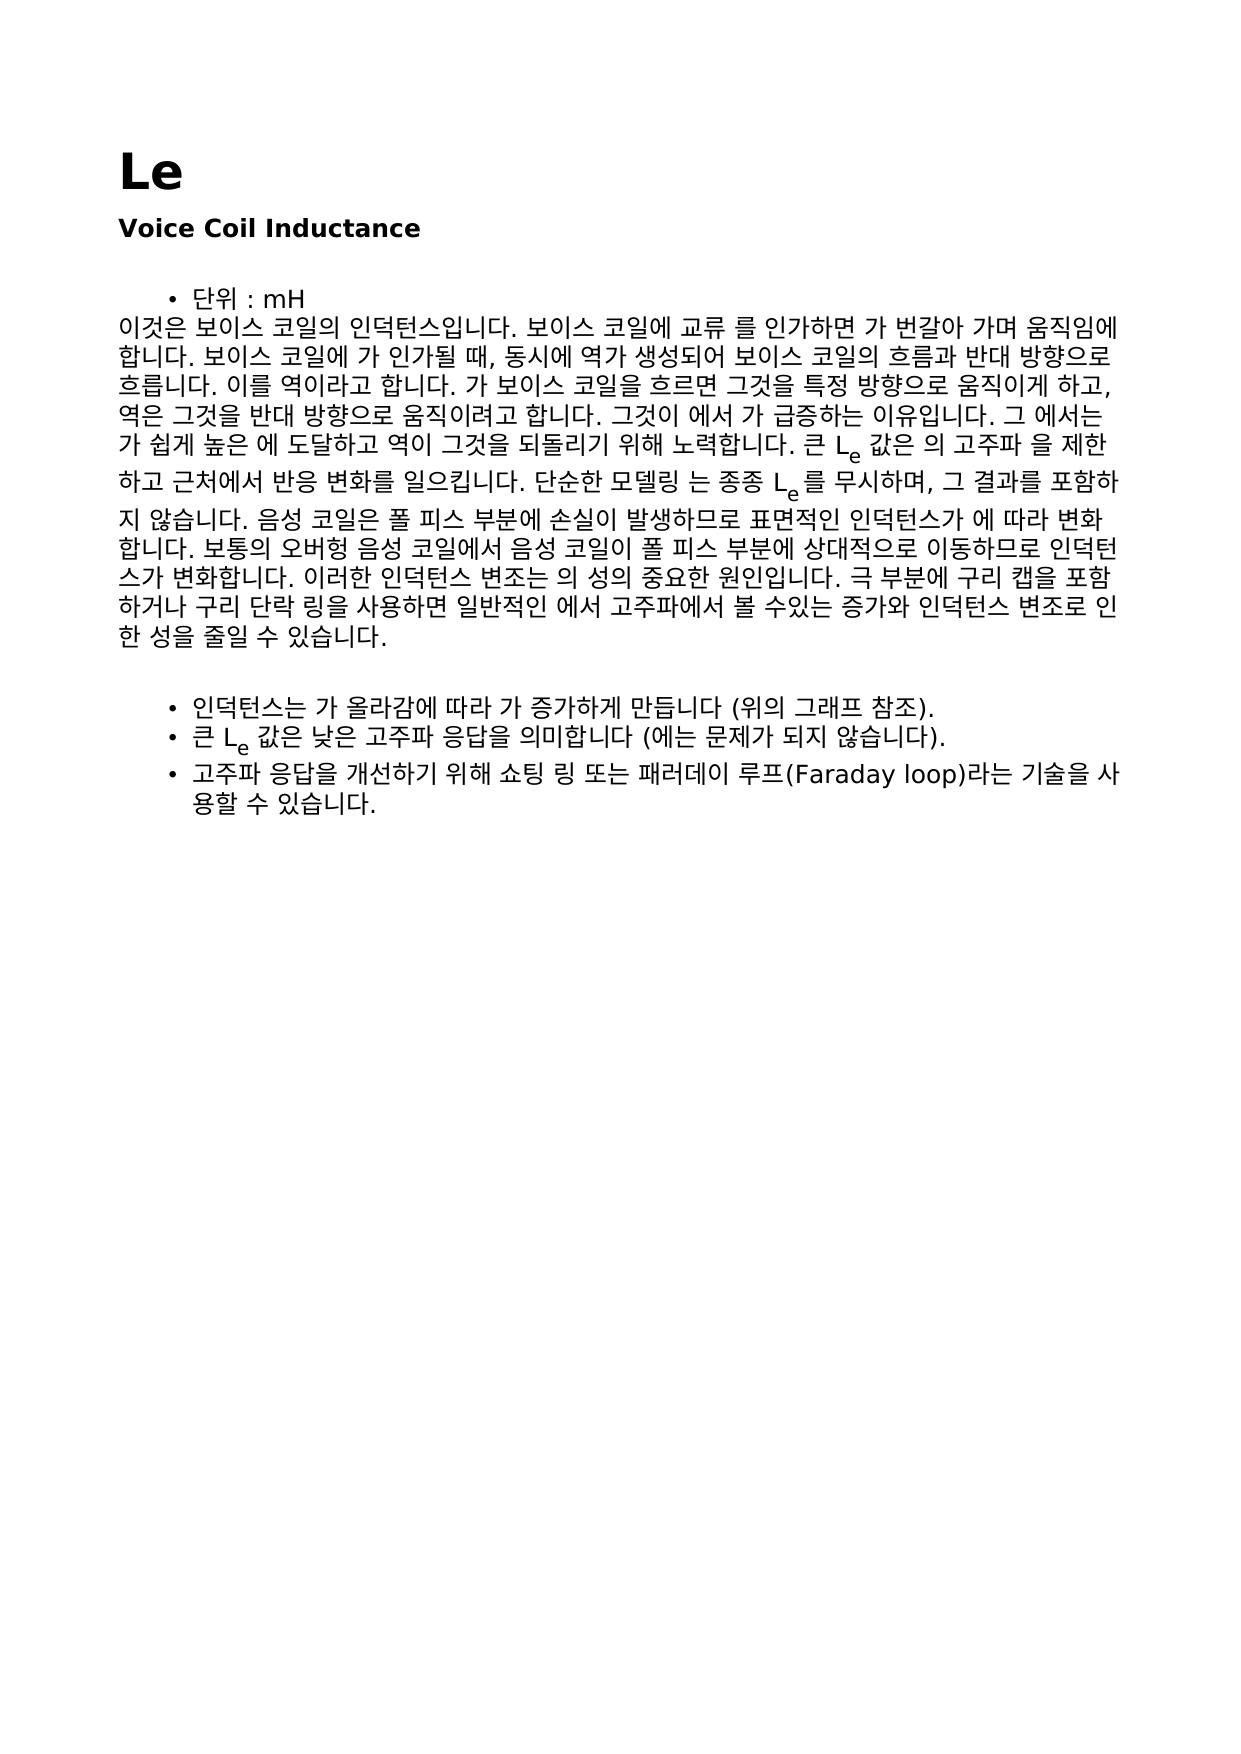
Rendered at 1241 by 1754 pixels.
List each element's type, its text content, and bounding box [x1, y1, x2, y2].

list 큰 Le 값은 낮은 고주파 응답을 의미합니다 (에는 문제가 되지 않습니다). [177, 723, 1122, 761]
list 인덕턴스는 가 올라감에 따라 가 증가하게 만듭니다 (위의 그래프 참조). [177, 694, 1122, 723]
list 고주파 응답을 개선하기 위해 쇼팅 링 또는 패러데이 루프(Faraday loop)라는 기술을 사용할 수 있습니다. [177, 761, 1122, 819]
list 단위 : mH [177, 285, 1122, 314]
text Voice Coil Inductance [118, 214, 1122, 243]
text 이것은 보이스 코일의 인덕턴스입니다. 보이스 코일에 교류 를 인가하면 가 번갈아 가며 움직임에 합니다. 보이스 코일에 가 인가될 때, 동시에 역가 생성되어 보이스 코일의 흐름과 반대 방향으로 흐릅니다. 이를 역이라고 합니다. 가 보이스 코일을 흐르면 그것을 특정 방향으로 움직이게 하고, 역은 그것을 반대 방향으로 움직이려고 합니다. 그것이 에서 가 급증하는 이유입니다. 그 에서는 가 쉽게 높은 에 도달하고 역이 그것을 되돌리기 위해 노력합니다. 큰 Le 값은 의 고주파 을 제한하고 근처에서 반응 변화를 일으킵니다. 단순한 모델링 는 종종 Le를 무시하며, 그 결과를 포함하지 않습니다. 음성 코일은 폴 피스 부분에 손실이 발생하므로 표면적인 인덕턴스가 에 따라 변화합니다. 보통의 오버헝 음성 코일에서 음성 코일이 폴 피스 부분에 상대적으로 이동하므로 인덕턴스가 변화합니다. 이러한 인덕턴스 변조는 의 성의 중요한 원인입니다. 극 부분에 구리 캡을 포함하거나 구리 단락 링을 사용하면 일반적인 에서 고주파에서 볼 수있는 증가와 인덕턴스 변조로 인한 성을 줄일 수 있습니다. [118, 314, 1122, 652]
subtitle Le [118, 143, 1122, 201]
